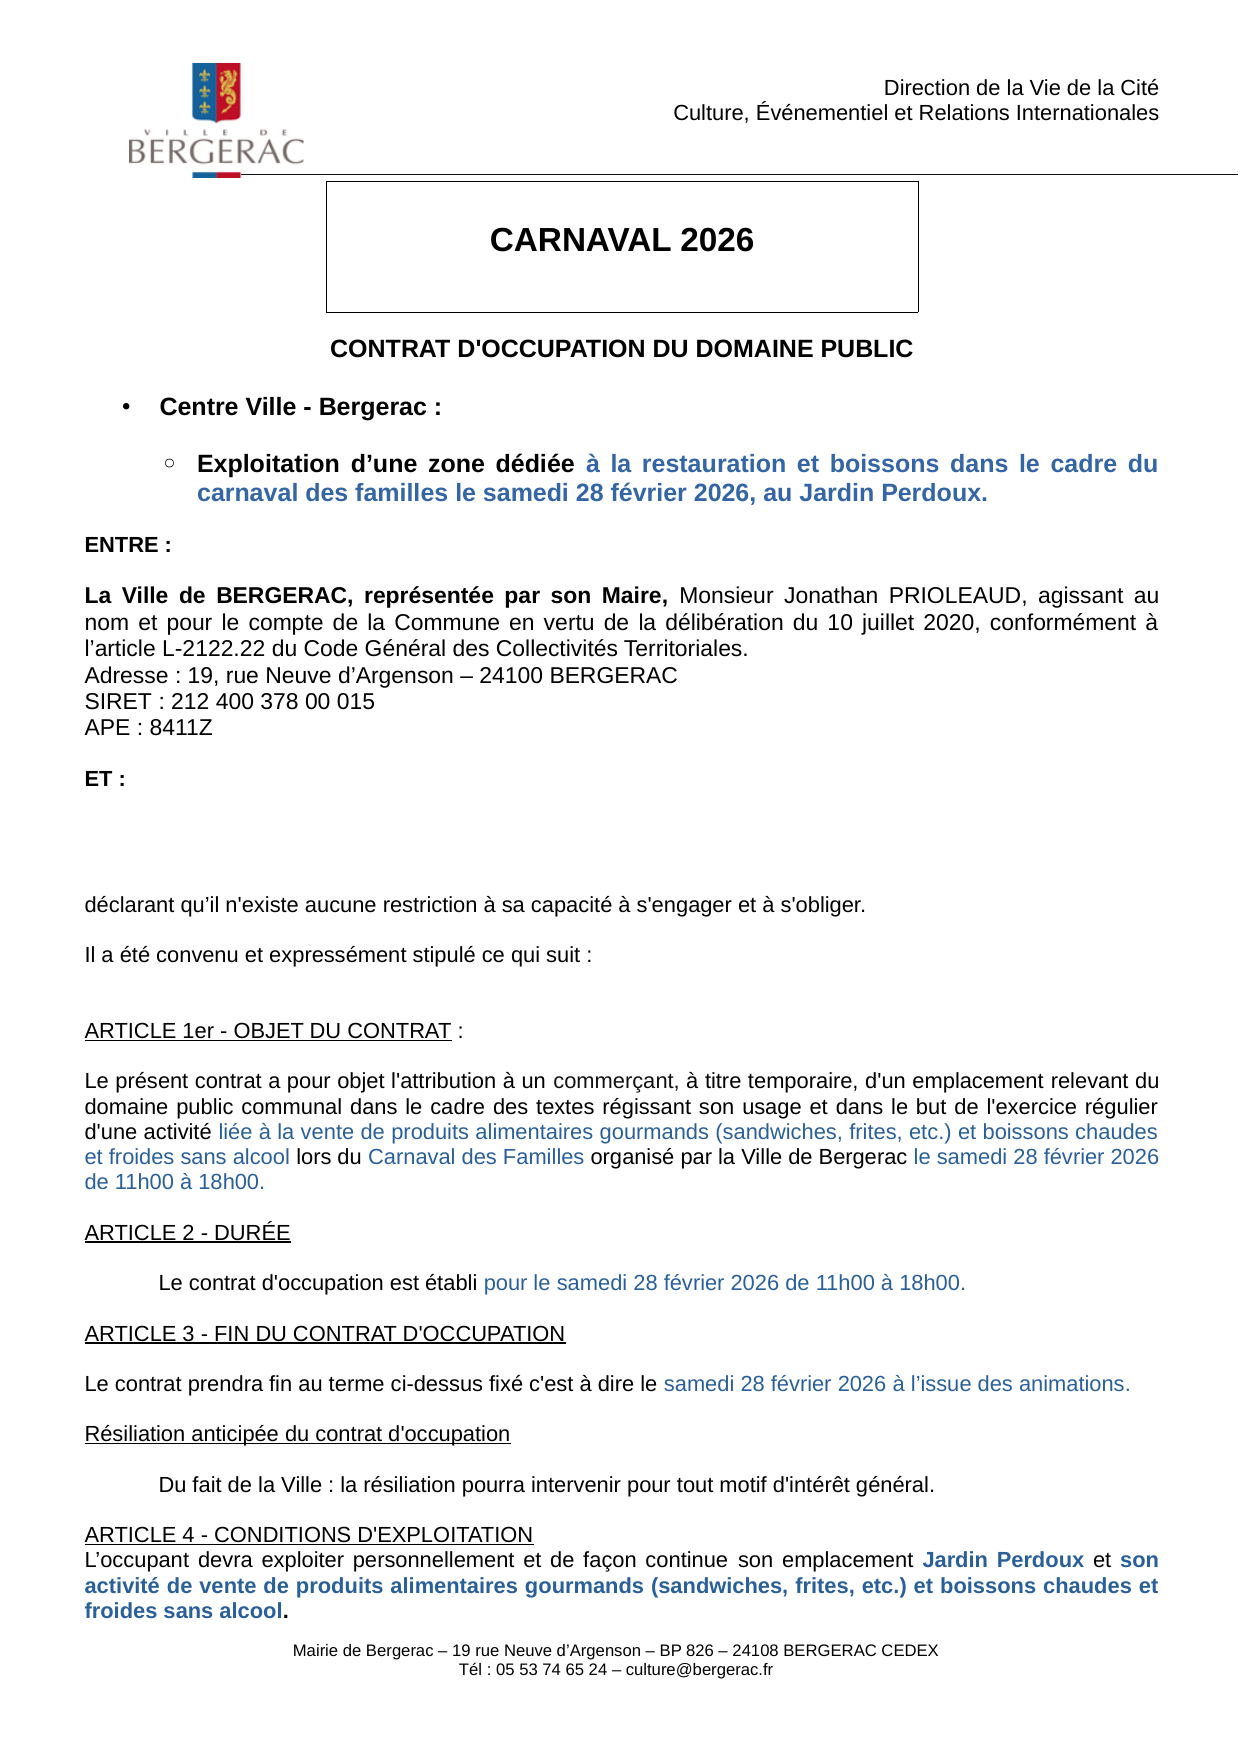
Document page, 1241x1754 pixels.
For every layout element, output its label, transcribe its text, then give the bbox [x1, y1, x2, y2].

list Centre Ville - Bergerac : [122, 392, 1159, 421]
text Le présent contrat a pour objet l'attribution à un commerçant, à titre temporaire, d'un emplacement relevant du domaine public communal dans le cadre des textes régissant son usage et dans le but de l'exercice régulier d'une activité liée à la vente de produits alimentaires gourmands (sandwiches, frites, etc.) et boissons chaudes et froides sans alcool lors du Carnaval des Familles organisé par la Ville de Bergerac le samedi 28 février 2026 de 11h00 à 18h00. [84, 1068, 1159, 1194]
text SIRET : 212 400 378 00 015 [84, 688, 1159, 714]
text Il a été convenu et expressément stipulé ce qui suit : [84, 942, 1159, 967]
picture [129, 63, 304, 178]
text ARTICLE 2 - DURÉE [84, 1219, 1159, 1245]
text Adresse : 19, rue Neuve d’Argenson – 24100 BERGERAC [84, 662, 1159, 688]
text CARNAVAL 2026 [327, 219, 918, 258]
text déclarant qu’il n'existe aucune restriction à sa capacité à s'engager et à s'obliger. [84, 892, 1159, 917]
text APE : 8411Z [84, 714, 1159, 741]
text Le contrat d'occupation est établi pour le samedi 28 février 2026 de 11h00 à 18h00. [84, 1270, 1159, 1295]
text La Ville de BERGERAC, représentée par son Maire, Monsieur Jonathan PRIOLEAUD, agissant au nom et pour le compte de la Commune en vertu de la délibération du 10 juillet 2020, conformément à l’article L-2122.22 du Code Général des Collectivités Territoriales. [84, 582, 1159, 662]
text L’occupant devra exploiter personnellement et de façon continue son emplacement Jardin Perdoux et son activité de vente de produits alimentaires gourmands (sandwiches, frites, etc.) et boissons chaudes et froides sans alcool. [84, 1547, 1159, 1623]
text ET : [84, 766, 1159, 791]
text Le contrat prendra fin au terme ci-dessus fixé c'est à dire le samedi 28 février 2026 à l’issue des animations. [84, 1371, 1159, 1396]
list Exploitation d’une zone dédiée à la restauration et boissons dans le cadre du carnaval des familles le samedi 28 février 2026, au Jardin Perdoux. [159, 449, 1159, 507]
text Résiliation anticipée du contrat d'occupation [84, 1421, 1159, 1446]
text ARTICLE 4 - CONDITIONS D'EXPLOITATION [84, 1522, 1159, 1547]
text ENTRE : [84, 532, 1159, 557]
text CONTRAT D'OCCUPATION DU DOMAINE PUBLIC [84, 334, 1159, 363]
text ARTICLE 3 - FIN DU CONTRAT D'OCCUPATION [84, 1320, 1159, 1346]
text Du fait de la Ville : la résiliation pourra intervenir pour tout motif d'intérêt général. [84, 1472, 1159, 1497]
text ARTICLE 1er - OBJET DU CONTRAT : [84, 1018, 1159, 1043]
